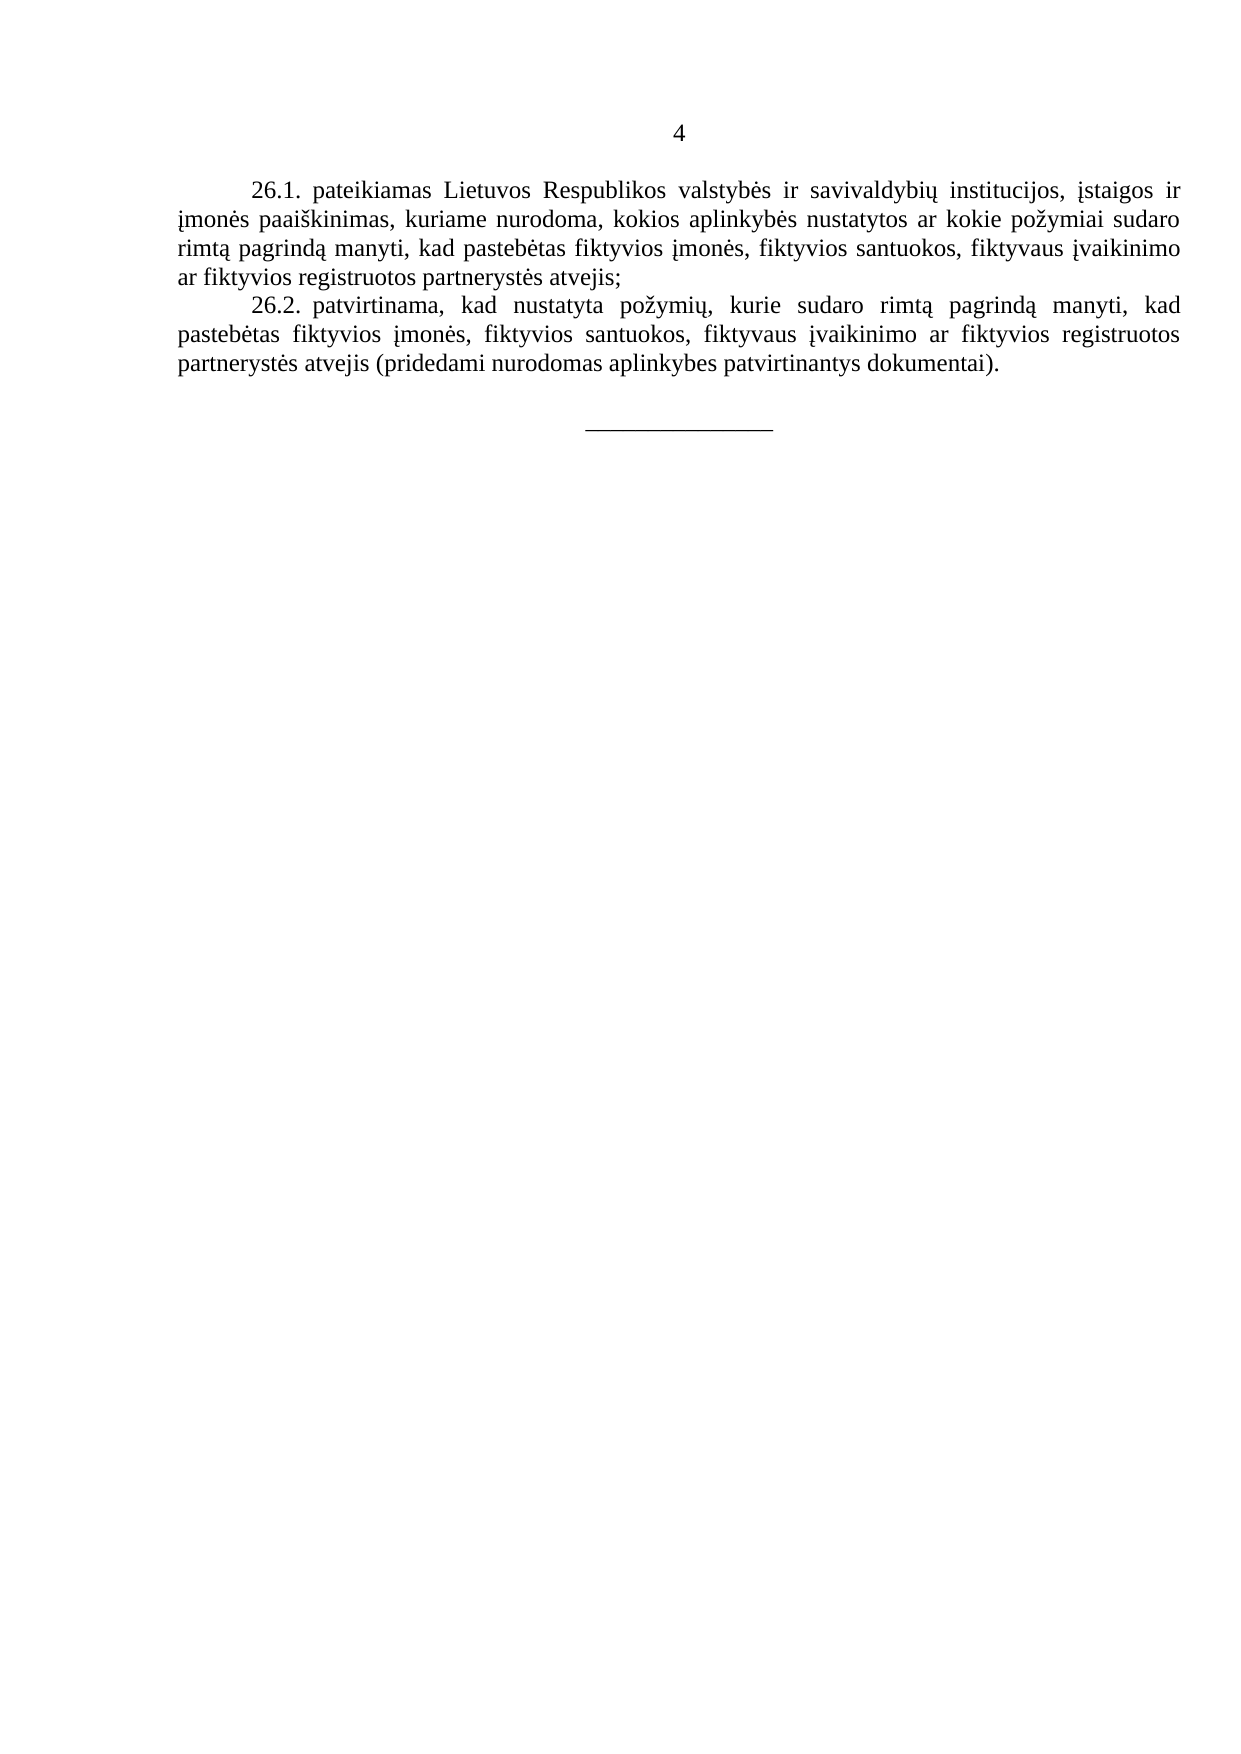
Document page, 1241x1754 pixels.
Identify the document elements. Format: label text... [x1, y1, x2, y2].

text 26.2. patvirtinama, kad nustatyta požymių, kurie sudaro rimtą pagrindą manyti, kad pastebėtas fiktyvios įmonės, fiktyvios santuokos, fiktyvaus įvaikinimo ar fiktyvios registruotos partnerystės atvejis (pridedami nurodomas aplinkybes patvirtinantys dokumentai). [177, 291, 1181, 377]
text 26.1. pateikiamas Lietuvos Respublikos valstybės ir savivaldybių institucijos, įstaigos ir įmonės paaiškinimas, kuriame nurodoma, kokios aplinkybės nustatytos ar kokie požymiai sudaro rimtą pagrindą manyti, kad pastebėtas fiktyvios įmonės, fiktyvios santuokos, fiktyvaus įvaikinimo ar fiktyvios registruotos partnerystės atvejis; [177, 176, 1181, 291]
text _______________ [177, 406, 1181, 434]
